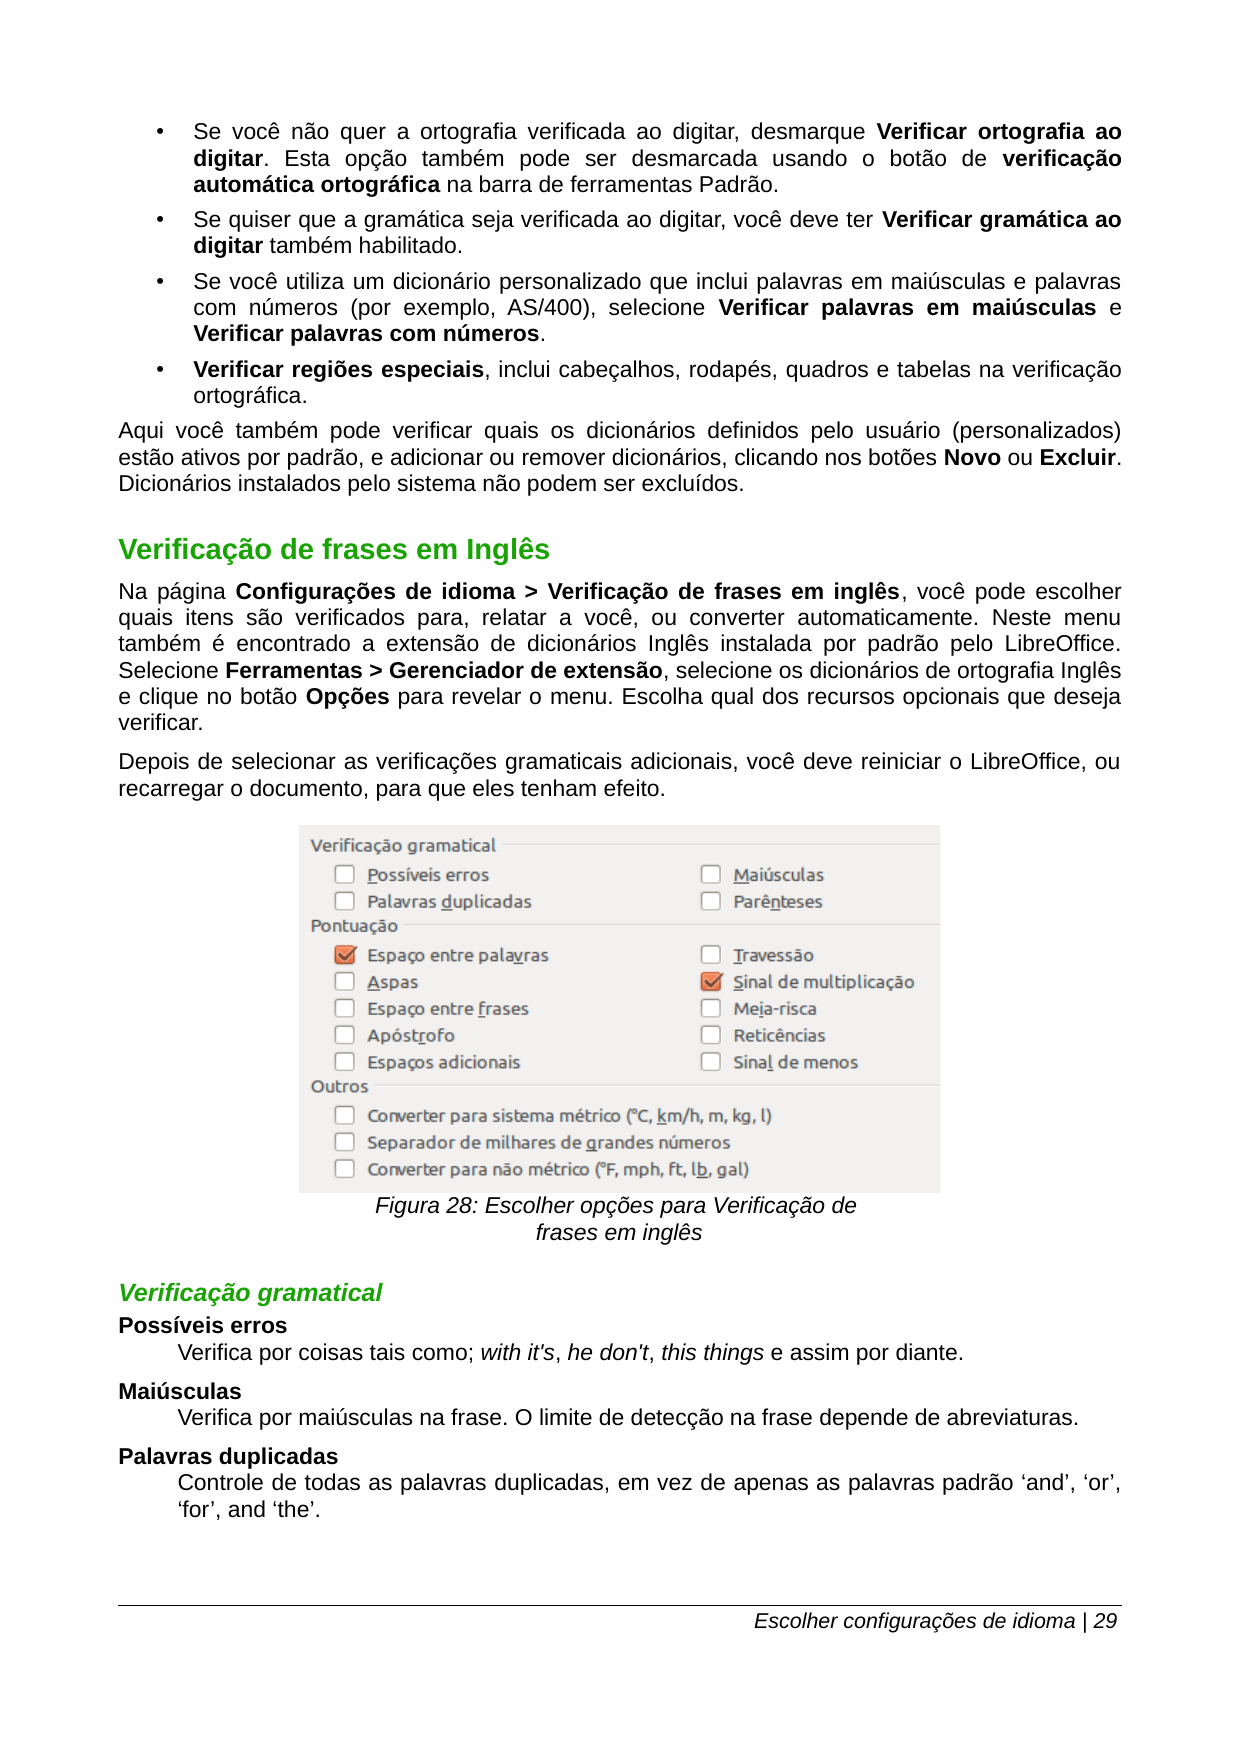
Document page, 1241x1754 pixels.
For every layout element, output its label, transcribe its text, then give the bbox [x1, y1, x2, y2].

text Verifica por coisas tais como; with it's, he don't, this things e assim por diante. [177, 1339, 1122, 1365]
text Na página Configurações de idioma > Verificação de frases em inglês, você pode escolher quais itens são verificados para, relatar a você, ou converter automaticamente. Neste menu também é encontrado a extensão de dicionários Inglês instalada por padrão pelo LibreOffice. Selecione Ferramentas > Gerenciador de extensão, selecione os dicionários de ortografia Inglês e clique no botão Opções para revelar o menu. Escolha qual dos recursos opcionais que deseja verificar. [118, 578, 1122, 736]
text Aqui você também pode verificar quais os dicionários definidos pelo usuário (personalizados) estão ativos por padrão, e adicionar ou remover dicionários, clicando nos botões Novo ou Excluir. Dicionários instalados pelo sistema não podem ser excluídos. [118, 417, 1122, 496]
subtitle Verificação gramatical [118, 1278, 1122, 1306]
text Depois de selecionar as verificações gramaticais adicionais, você deve reiniciar o LibreOffice, ou recarregar o documento, para que eles tenham efeito. [118, 748, 1122, 801]
text Possíveis erros [118, 1312, 1122, 1339]
text Controle de todas as palavras duplicadas, em vez de apenas as palavras padrão ‘and’, ‘or’, ‘for’, and ‘the’. [177, 1469, 1122, 1522]
picture [298, 825, 941, 1193]
text Verifica por maiúsculas na frase. O limite de detecção na frase depende de abreviaturas. [177, 1404, 1122, 1430]
text Figura 28: Escolher opções para Verificação de [299, 1192, 942, 1219]
list Se quiser que a gramática seja verificada ao digitar, você deve ter Verificar gramática ao digitar também habilitado. [156, 206, 1122, 259]
text Palavras duplicadas [118, 1443, 1122, 1469]
list Verificar regiões especiais, inclui cabeçalhos, rodapés, quadros e tabelas na verificação ortográfica. [156, 356, 1122, 408]
subtitle Verificação de frases em Inglês [118, 532, 1122, 566]
text frases em inglês [299, 1219, 942, 1245]
list Se você utiliza um dicionário personalizado que inclui palavras em maiúsculas e palavras com números (por exemplo, AS/400), selecione Verificar palavras em maiúsculas e Verificar palavras com números. [156, 268, 1122, 347]
text Maiúsculas [118, 1378, 1122, 1404]
list Se você não quer a ortografia verificada ao digitar, desmarque Verificar ortografia ao digitar. Esta opção também pode ser desmarcada usando o botão de verificação automática ortográfica na barra de ferramentas Padrão. [156, 118, 1122, 197]
